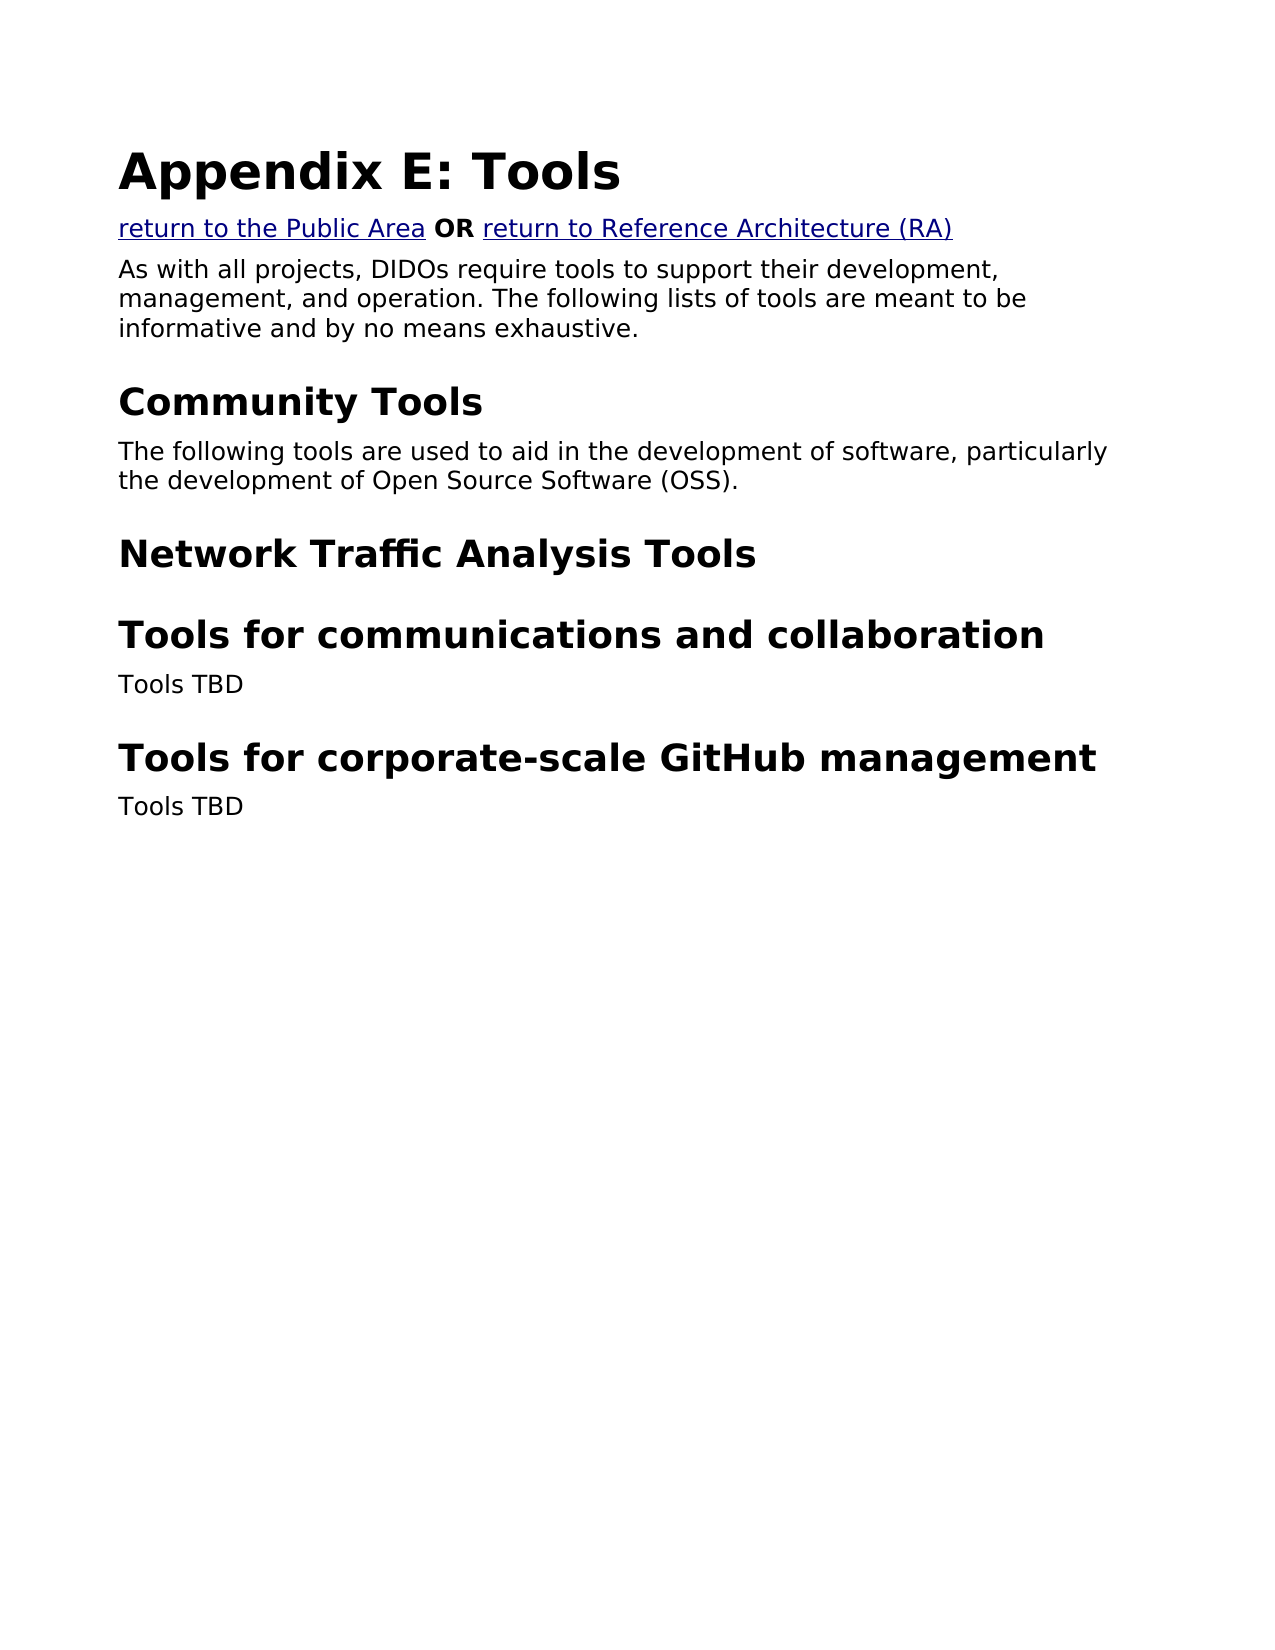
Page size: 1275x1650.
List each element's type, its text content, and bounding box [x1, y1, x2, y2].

subtitle Tools for communications and collaboration [118, 614, 1157, 657]
subtitle Tools for corporate-scale GitHub management [118, 736, 1157, 780]
text Tools TBD [118, 670, 1157, 699]
subtitle Appendix E: Tools [118, 143, 1157, 201]
text As with all projects, DIDOs require tools to support their development, management, and operation. The following lists of tools are meant to be informative and by no means exhaustive. [118, 256, 1157, 343]
subtitle Community Tools [118, 381, 1157, 424]
text return to the Public Area OR return to Reference Architecture (RA) [118, 214, 1157, 243]
text The following tools are used to aid in the development of software, particularly the development of Open Source Software (OSS). [118, 437, 1157, 495]
subtitle Network Traffic Analysis Tools [118, 532, 1157, 576]
text Tools TBD [118, 793, 1157, 822]
